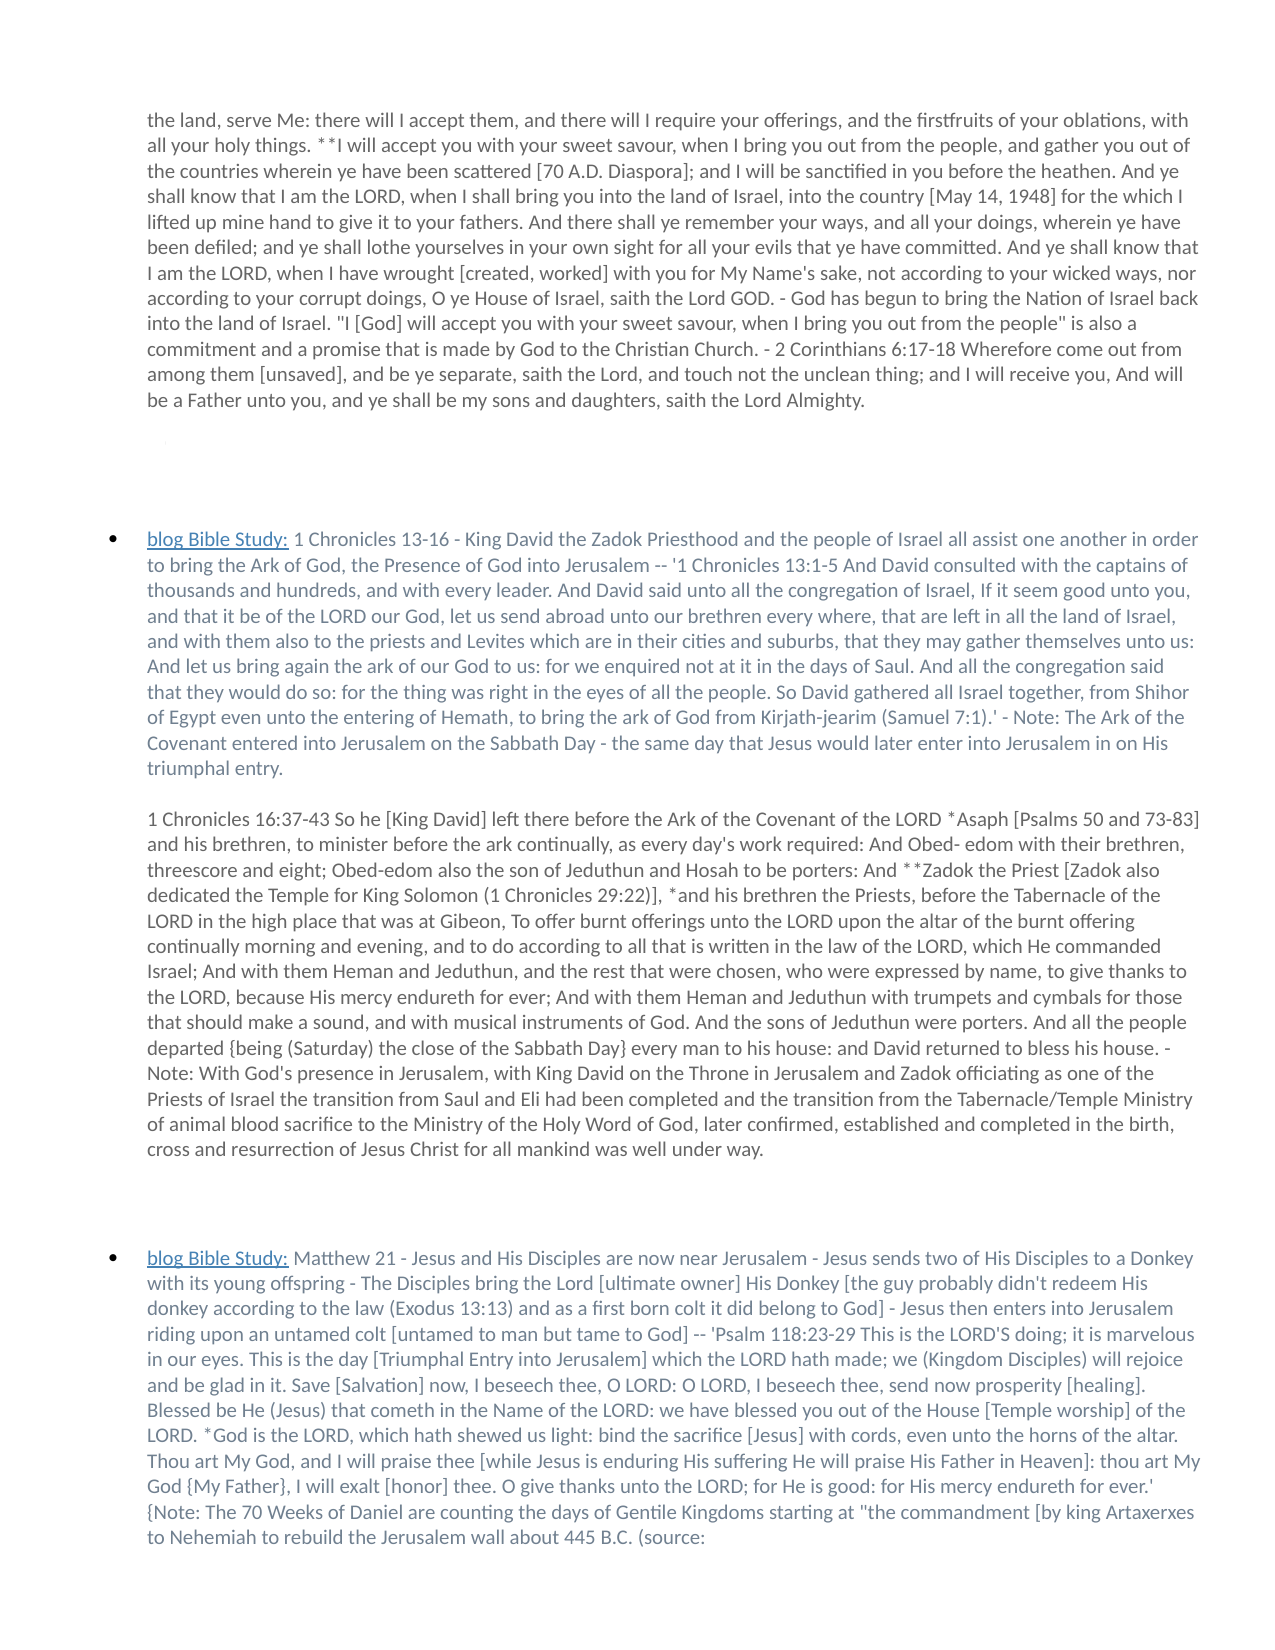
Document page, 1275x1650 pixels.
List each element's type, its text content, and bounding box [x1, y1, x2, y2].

table_cell the land, serve Me: there will I accept them, and there will I require your offerings, and the firstfruits of your oblations, with all your holy things. **I will accept you with your sweet savour, when I bring you out from the people, and gather you out of the countries wherein ye have been scattered [70 A.D. Diaspora]; and I will be sanctified in you before the heathen. And ye shall know that I am the LORD, when I shall bring you into the land of Israel, into the country [May 14, 1948] for the which I lifted up mine hand to give it to your fathers. And there shall ye remember your ways, and all your doings, wherein ye have been defiled; and ye shall lothe yourselves in your own sight for all your evils that ye have committed. And ye shall know that I am the LORD, when I have wrought [created, worked] with you for My Name's sake, not according to your wicked ways, nor according to your corrupt doings, O ye House of Israel, saith the Lord GOD. - God has begun to bring the Nation of Israel back into the land of Israel. "I [God] will accept you with your sweet savour, when I bring you out from the people" is also a commitment and a promise that is made by God to the Christian Church. - 2 Corinthians 6:17-18 Wherefore come out from among them [unsaved], and be ye separate, saith the Lord, and touch not the unclean thing; and I will receive you, And will be a Father unto you, and ye shall be my sons and daughters, saith the Lord Almighty. blog Bible Study: 1 Chronicles 13-16 - King David the Zadok Priesthood and the people of Israel all assist one another in order to bring the Ark of God, the Presence of God into Jerusalem -- '1 Chronicles 13:1-5 And David consulted with the captains of thousands and hundreds, and with every leader. And David said unto all the congregation of Israel, If it seem good unto you, and that it be of the LORD our God, let us send abroad unto our brethren every where, that are left in all the land of Israel, and with them also to the priests and Levites which are in their cities and suburbs, that they may gather themselves unto us: And let us bring again the ark of our God to us: for we enquired not at it in the days of Saul. And all the congregation said that they would do so: for the thing was right in the eyes of all the people. So David gathered all Israel together, from Shihor of Egypt even unto the entering of Hemath, to bring the ark of God from Kirjath-jearim (Samuel 7:1).' - Note: The Ark of the Covenant entered into Jerusalem on the Sabbath Day - the same day that Jesus would later enter into Jerusalem in on His triumphal entry. 1 Chronicles 16:37-43 So he [King David] left there before the Ark of the Covenant of the LORD *Asaph [Psalms 50 and 73-83] and his brethren, to minister before the ark continually, as every day's work required: And Obed- edom with their brethren, threescore and eight; Obed-edom also the son of Jeduthun and Hosah to be porters: And **Zadok the Priest [Zadok also dedicated the Temple for King Solomon (1 Chronicles 29:22)], *and his brethren the Priests, before the Tabernacle of the LORD in the high place that was at Gibeon, To offer burnt offerings unto the LORD upon the altar of the burnt offering continually morning and evening, and to do according to all that is written in the law of the LORD, which He commanded Israel; And with them Heman and Jeduthun, and the rest that were chosen, who were expressed by name, to give thanks to the LORD, because His mercy endureth for ever; And with them Heman and Jeduthun with trumpets and cymbals for those that should make a sound, and with musical instruments of God. And the sons of Jeduthun were porters. And all the people departed {being (Saturday) the close of the Sabbath Day} every man to his house: and David returned to bless his house. - Note: With God's presence in Jerusalem, with King David on the Throne in Jerusalem and Zadok officiating as one of the Priests of Israel the transition from Saul and Eli had been completed and the transition from the Tabernacle/Temple Ministry of animal blood sacrifice to the Ministry of the Holy Word of God, later confirmed, established and completed in the birth, cross and resurrection of Jesus Christ for all mankind was well under way. blog Bible Study: Matthew 21 - Jesus and His Disciples are now near Jerusalem - Jesus sends two of His Disciples to a Donkey with its young offspring - The Disciples bring the Lord [ultimate owner] His Donkey [the guy probably didn't redeem His donkey according to the law (Exodus 13:13) and as a first born colt it did belong to God] - Jesus then enters into Jerusalem riding upon an untamed colt [untamed to man but tame to God] -- 'Psalm 118:23-29 This is the LORD'S doing; it is marvelous in our eyes. This is the day [Triumphal Entry into Jerusalem] which the LORD hath made; we (Kingdom Disciples) will rejoice and be glad in it. Save [Salvation] now, I beseech thee, O LORD: O LORD, I beseech thee, send now prosperity [healing]. Blessed be He (Jesus) that cometh in the Name of the LORD: we have blessed you out of the House [Temple worship] of the LORD. *God is the LORD, which hath shewed us light: bind the sacrifice [Jesus] with cords, even unto the horns of the altar. Thou art My God, and I will praise thee [while Jesus is enduring His suffering He will praise His Father in Heaven]: thou art My God {My Father}, I will exalt [honor] thee. O give thanks unto the LORD; for He is good: for His mercy endureth for ever.' {Note: The 70 Weeks of Daniel are counting the days of Gentile Kingdoms starting at "the commandment [by king Artaxerxes to Nehemiah to rebuild the Jerusalem wall about 445 B.C. (source: [69, 75, 1206, 1553]
